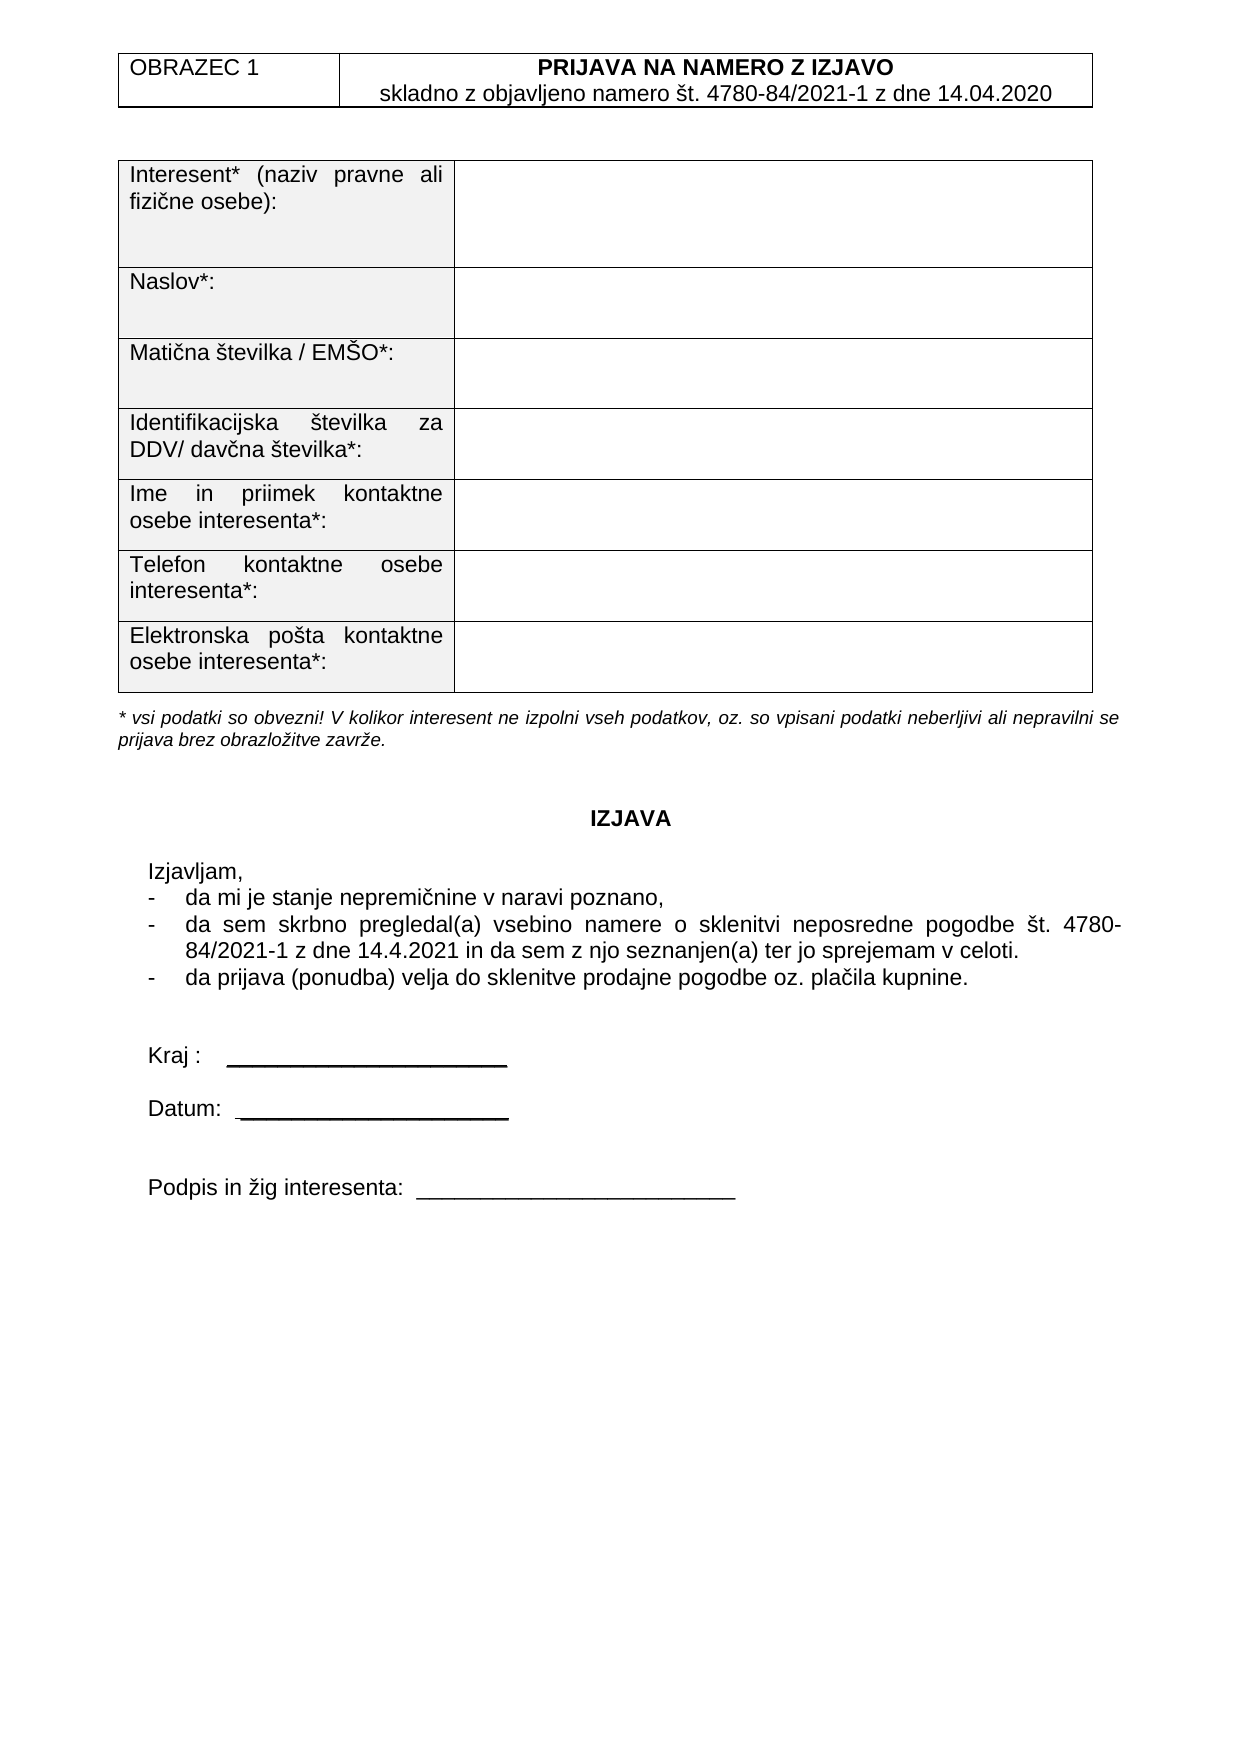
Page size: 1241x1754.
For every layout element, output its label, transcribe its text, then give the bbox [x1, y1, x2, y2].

table_cell Elektronska pošta kontaktne osebe interesenta*: [119, 622, 454, 692]
table_cell Matična številka / EMŠO*: [119, 339, 454, 408]
text Kraj : ______________________ [148, 1042, 1122, 1069]
table_cell [455, 551, 1092, 621]
text IZJAVA [148, 805, 1122, 832]
table_header OBRAZEC 1 [119, 54, 339, 106]
table_cell Naslov*: [119, 268, 454, 337]
table_header Interesent* (naziv pravne ali fizične osebe): [119, 161, 454, 267]
table_cell [455, 339, 1092, 408]
list da sem skrbno pregledal(a) vsebino namere o sklenitvi neposredne pogodbe št. 4780-84/2021-1 z dne 14.4.2021 in da sem z njo seznanjen(a) ter jo sprejemam v celoti. [148, 911, 1122, 963]
list da mi je stanje nepremičnine v naravi poznano, [148, 884, 1122, 911]
table_cell [455, 480, 1092, 550]
text Podpis in žig interesenta: _________________________ [148, 1174, 1122, 1201]
text Datum: _____________________ [148, 1095, 1122, 1122]
table_cell [455, 622, 1092, 692]
table_cell [455, 409, 1092, 479]
table_header PRIJAVA NA NAMERO Z IZJAVO skladno z objavljeno namero št. 4780-84/2021-1 z dne 14.04.2020 [340, 54, 1092, 106]
table_cell Identifikacijska številka za DDV/ davčna številka*: [119, 409, 454, 479]
table_cell Ime in priimek kontaktne osebe interesenta*: [119, 480, 454, 550]
table_cell [455, 268, 1092, 337]
table_header [455, 161, 1092, 267]
text Izjavljam, [148, 858, 1122, 884]
table_cell Telefon kontaktne osebe interesenta*: [119, 551, 454, 621]
list da prijava (ponudba) velja do sklenitve prodajne pogodbe oz. plačila kupnine. [148, 963, 1122, 990]
text * vsi podatki so obvezni! V kolikor interesent ne izpolni vseh podatkov, oz. so vpisani podatki neberljivi ali nepravilni se prijava brez obrazložitve zavrže. [118, 707, 1122, 750]
